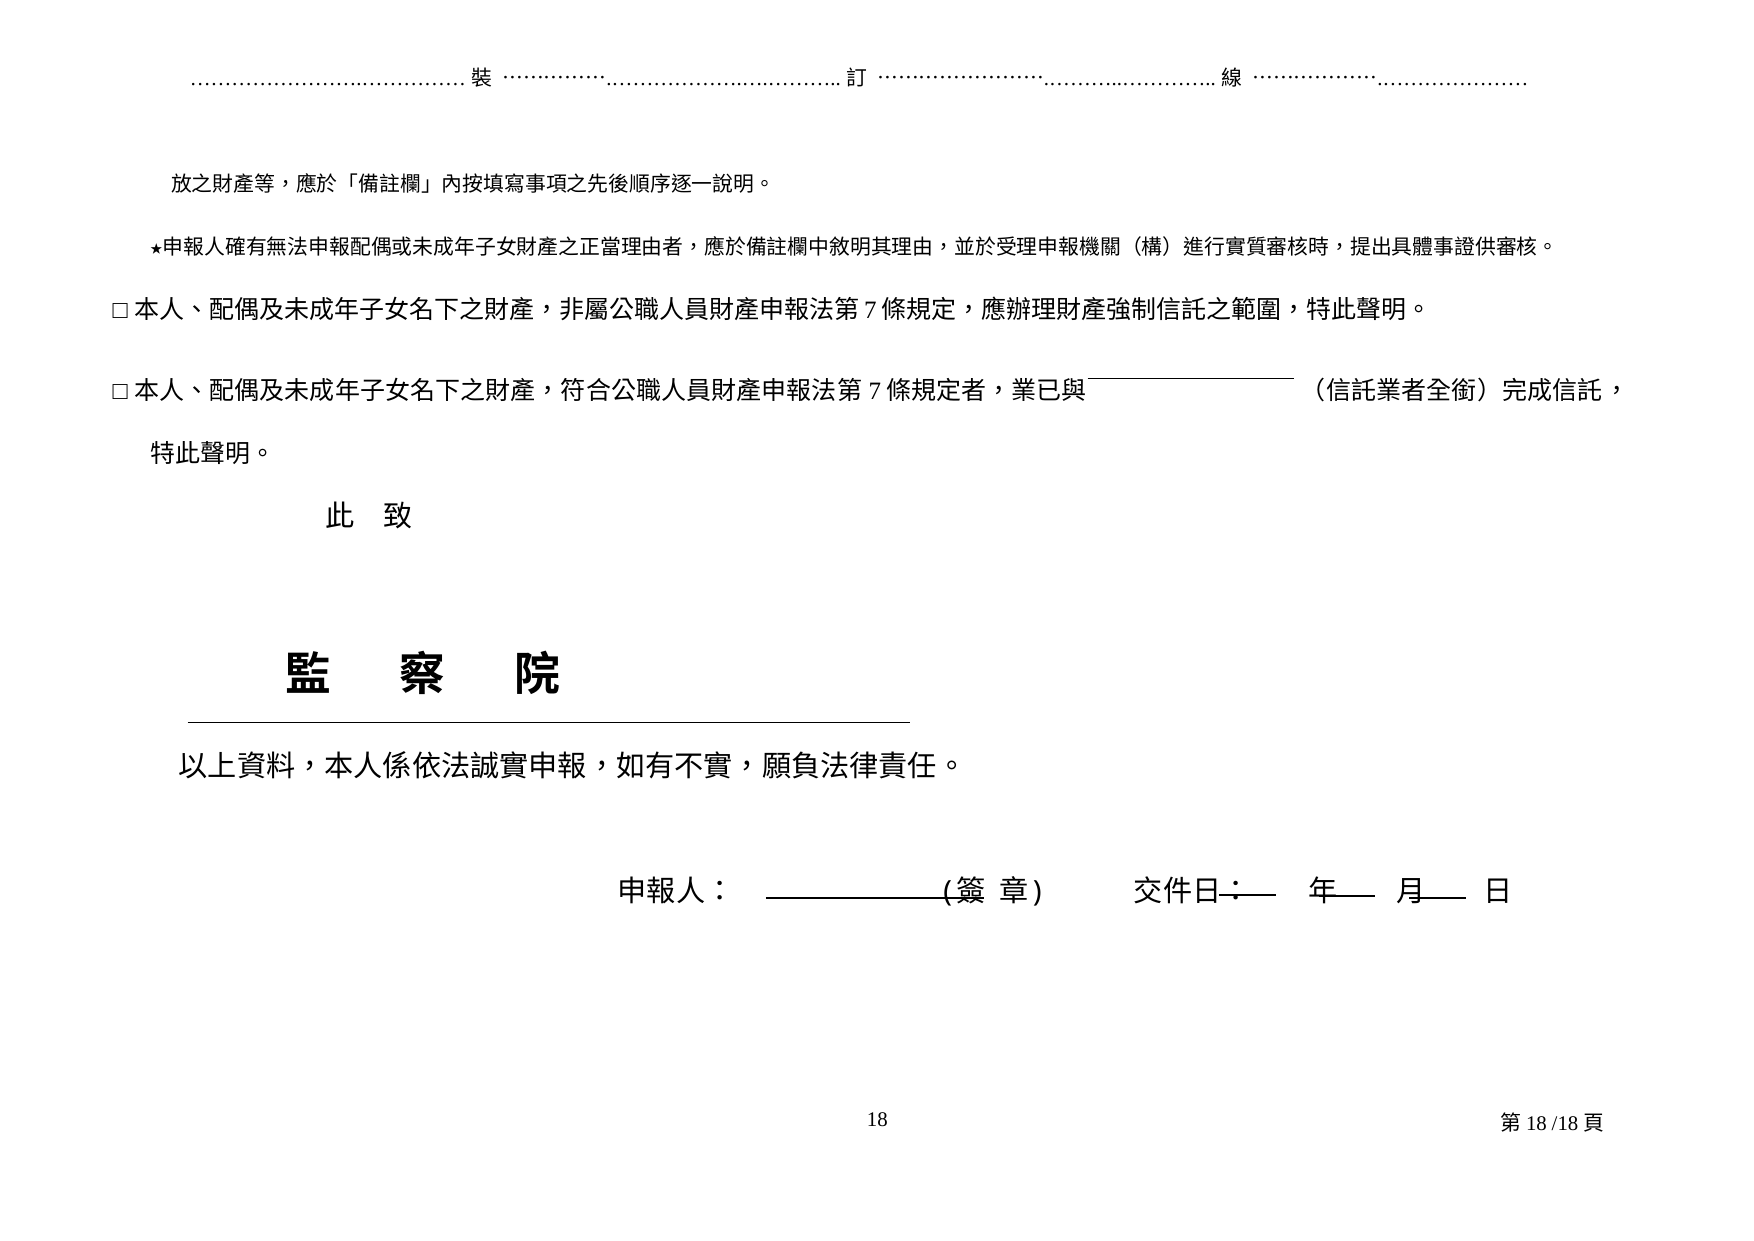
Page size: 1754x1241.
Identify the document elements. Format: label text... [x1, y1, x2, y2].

text 監 察 院 [150, 597, 1604, 722]
text 申報人： (簽 章) 交件日： 年 月 日 [150, 847, 1599, 910]
text 放之財產等，應於「備註欄」內按填寫事項之先後順序逐一說明。 [150, 141, 1604, 203]
text □ 本人、配偶及未成年子女名下之財產，非屬公職人員財產申報法第7條規定，應辦理財產強制信託之範圍，特此聲明。 [112, 266, 1604, 328]
text 此 致 [150, 472, 1604, 535]
text □ 本人、配偶及未成年子女名下之財產，符合公職人員財產申報法第7條規定者，業已與 （信託業者全銜）完成信託，特此聲明。 [112, 347, 1604, 472]
text ★申報人確有無法申報配偶或未成年子女財產之正當理由者，應於備註欄中敘明其理由，並於受理申報機關（構）進行實質審核時，提出具體事證供審核。 [150, 203, 1604, 266]
text 以上資料，本人係依法誠實申報，如有不實，願負法律責任。 [150, 722, 1604, 785]
